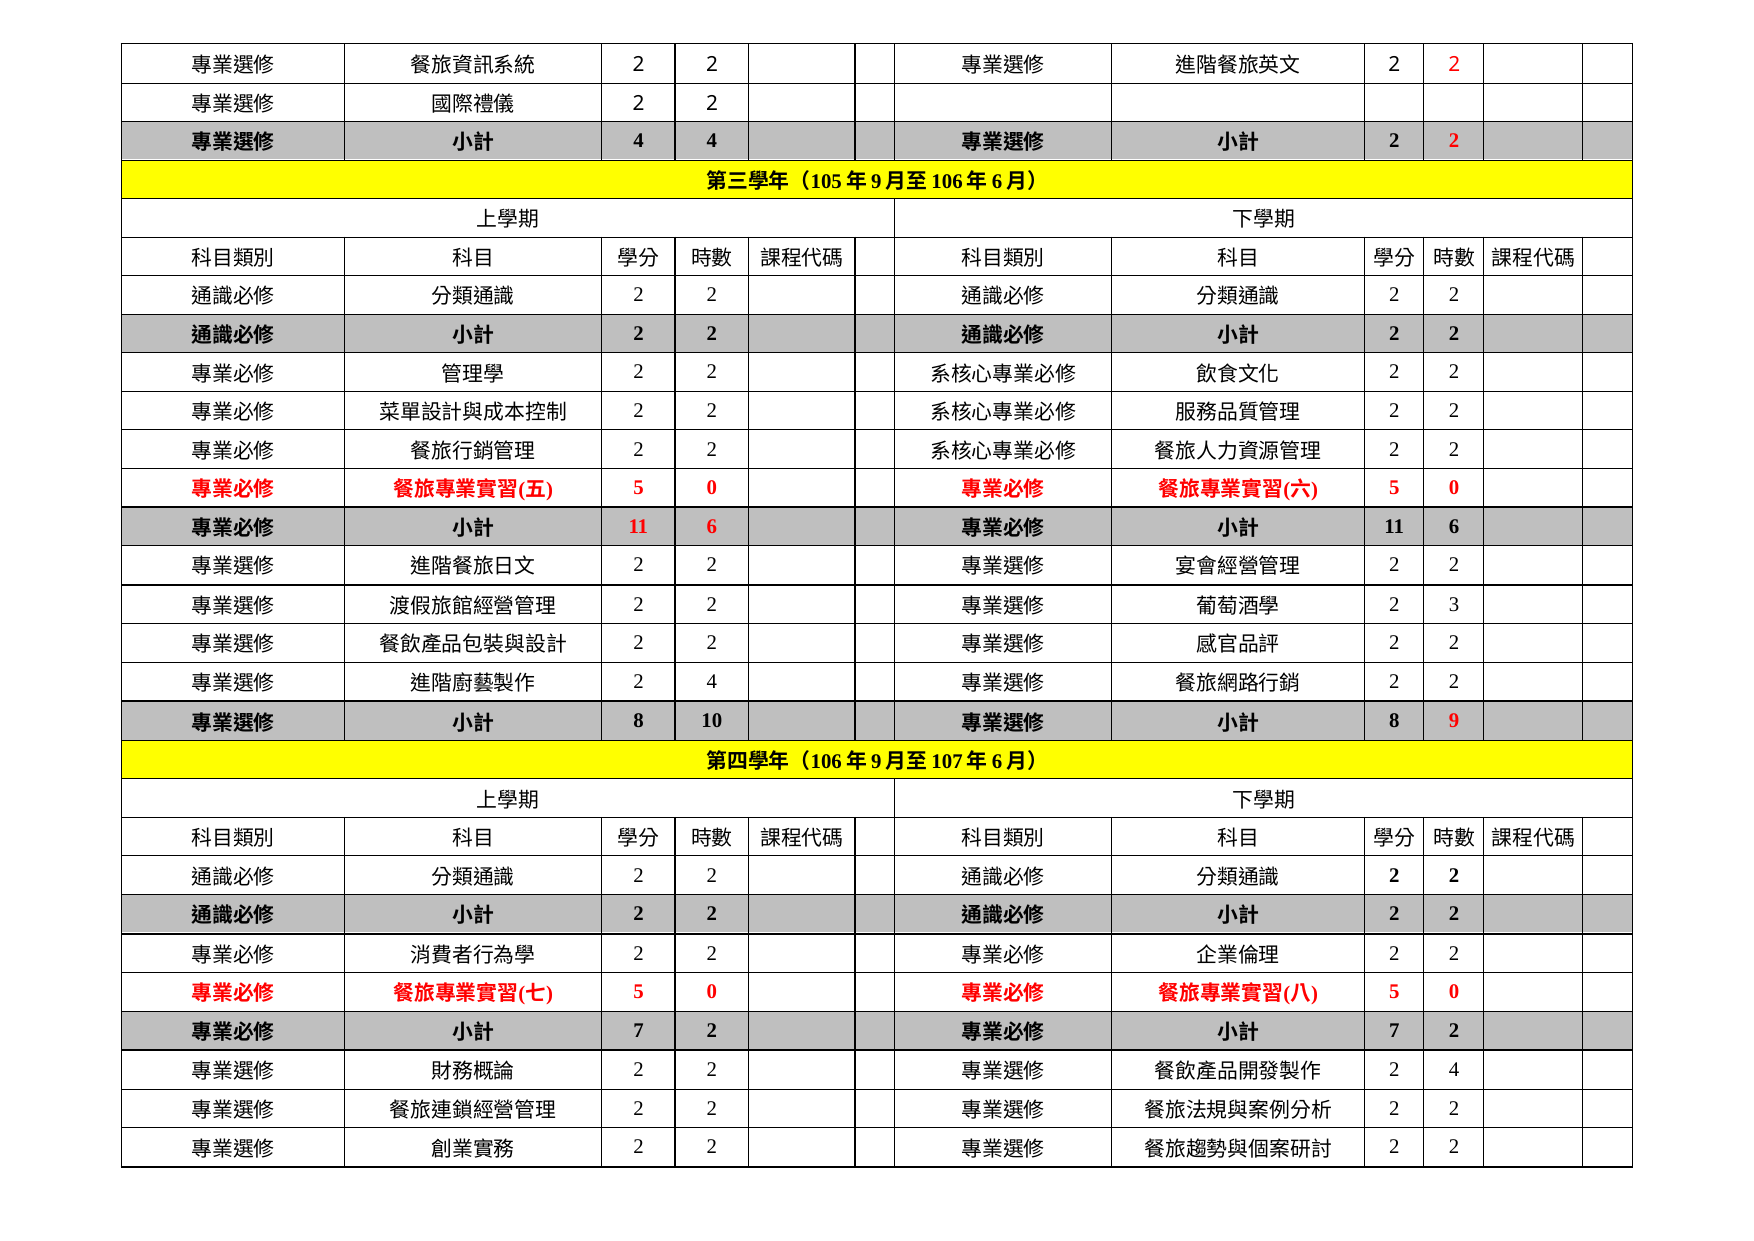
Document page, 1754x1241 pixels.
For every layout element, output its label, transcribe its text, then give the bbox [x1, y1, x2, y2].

table_cell 專業選修 [122, 663, 344, 700]
table_cell 專業選修 [122, 586, 344, 623]
table_cell [1484, 508, 1582, 545]
table_cell 下學期 [895, 779, 1632, 817]
table_cell 專業必修 [122, 430, 344, 468]
table_cell 課程代碼 [749, 238, 854, 275]
table_cell 2 [1365, 935, 1423, 972]
table_cell [1112, 84, 1364, 121]
table_cell 2 [1424, 276, 1483, 314]
table_cell 專業必修 [895, 469, 1111, 506]
table_cell 2 [1424, 546, 1483, 583]
table_cell 2 [1424, 663, 1483, 700]
table_cell 2 [602, 315, 674, 352]
table_cell 菜單設計與成本控制 [345, 392, 601, 429]
table_cell [1484, 663, 1582, 700]
table_cell 6 [1424, 508, 1483, 545]
table_cell 2 [676, 624, 748, 662]
table_cell [856, 586, 894, 623]
table_cell 科目 [345, 818, 601, 855]
table_cell 學分 [1365, 238, 1423, 275]
table_cell [856, 1051, 894, 1089]
table_cell 4 [1424, 1051, 1483, 1089]
table_cell [1484, 1090, 1582, 1127]
table_cell 2 [676, 353, 748, 391]
table_cell 第四學年（106年9月至107年6月） [122, 741, 1632, 778]
table_cell 課程代碼 [1484, 238, 1582, 275]
table_cell 專業必修 [122, 1012, 344, 1049]
table_cell 餐旅趨勢與個案研討 [1112, 1128, 1364, 1166]
table_cell [1583, 469, 1632, 506]
table_cell 2 [1365, 1090, 1423, 1127]
table_cell [1583, 276, 1632, 314]
table_cell 學分 [602, 238, 674, 275]
table_cell [856, 702, 894, 740]
table_cell 財務概論 [345, 1051, 601, 1089]
table_cell 學分 [1365, 818, 1423, 855]
table_cell [1583, 818, 1632, 855]
table_cell [1583, 702, 1632, 740]
table_cell 通識必修 [895, 276, 1111, 314]
table_cell 專業選修 [895, 586, 1111, 623]
table_cell 2 [1365, 624, 1423, 662]
table_cell 7 [602, 1012, 674, 1049]
table_cell [856, 546, 894, 583]
table_cell 小計 [345, 315, 601, 352]
table_cell [1583, 973, 1632, 1011]
table_cell 11 [1365, 508, 1423, 545]
table_cell [1484, 392, 1582, 429]
table_cell 3 [1424, 586, 1483, 623]
table_cell 10 [676, 702, 748, 740]
table_cell [1484, 586, 1582, 623]
table_cell 11 [602, 508, 674, 545]
table_cell 2 [676, 546, 748, 583]
table_cell 5 [1365, 973, 1423, 1011]
table_cell 通識必修 [122, 856, 344, 894]
table_cell [856, 1090, 894, 1127]
table_cell [1365, 84, 1423, 121]
table_cell 2 [676, 1090, 748, 1127]
table_cell [1484, 702, 1582, 740]
table_cell [856, 276, 894, 314]
table_cell [856, 1012, 894, 1049]
table_cell 專業選修 [122, 702, 344, 740]
table_cell 服務品質管理 [1112, 392, 1364, 429]
table_cell 餐旅專業實習(五) [345, 469, 601, 506]
table_cell 2 [602, 1128, 674, 1166]
table_cell 專業必修 [122, 392, 344, 429]
table_cell 專業必修 [122, 353, 344, 391]
table_cell 專業必修 [895, 508, 1111, 545]
table_cell [749, 1090, 854, 1127]
table_cell 時數 [676, 238, 748, 275]
table_cell 第三學年（105年9月至106年6月） [122, 161, 1632, 198]
table_cell [749, 1051, 854, 1089]
table_cell [1484, 122, 1582, 159]
table_cell 時數 [676, 818, 748, 855]
table_cell 4 [676, 663, 748, 700]
table_cell 專業必修 [895, 1012, 1111, 1049]
table_cell 科目類別 [895, 238, 1111, 275]
table_cell 通識必修 [895, 315, 1111, 352]
table_cell 2 [676, 1051, 748, 1089]
table_cell 通識必修 [122, 315, 344, 352]
table_cell [1583, 84, 1632, 121]
table_cell [1583, 44, 1632, 82]
table_cell 2 [676, 586, 748, 623]
table_cell 上學期 [122, 779, 894, 817]
table_cell 0 [676, 469, 748, 506]
table_cell [749, 702, 854, 740]
table_cell 2 [602, 935, 674, 972]
table_cell 2 [676, 84, 748, 121]
table_cell 小計 [345, 122, 601, 159]
table_cell [749, 856, 854, 894]
table_cell [1484, 546, 1582, 583]
table_cell [749, 276, 854, 314]
table_cell [1583, 392, 1632, 429]
table_cell 專業選修 [895, 122, 1111, 159]
table_cell [1583, 1051, 1632, 1089]
table_cell 上學期 [122, 199, 894, 237]
table_cell 2 [676, 315, 748, 352]
table_cell 專業必修 [122, 508, 344, 545]
table_cell 科目類別 [122, 818, 344, 855]
table_cell 2 [602, 84, 674, 121]
table_cell 2 [1365, 276, 1423, 314]
table_cell 專業選修 [895, 546, 1111, 583]
table_cell 專業選修 [895, 624, 1111, 662]
table_cell [1583, 856, 1632, 894]
table_cell 2 [602, 353, 674, 391]
table_cell 專業選修 [895, 1090, 1111, 1127]
table_cell [1484, 44, 1582, 82]
table_cell [1583, 895, 1632, 932]
table_cell [856, 1128, 894, 1166]
table_cell 2 [1365, 1128, 1423, 1166]
table_cell 國際禮儀 [345, 84, 601, 121]
table_cell [1583, 122, 1632, 159]
table_cell 專業選修 [122, 1051, 344, 1089]
table_cell [749, 84, 854, 121]
table_cell 6 [676, 508, 748, 545]
table_cell 科目類別 [122, 238, 344, 275]
table_cell 餐旅專業實習(八) [1112, 973, 1364, 1011]
table_cell 2 [1365, 122, 1423, 159]
table_cell 分類通識 [345, 276, 601, 314]
table_cell [856, 238, 894, 275]
table_cell [1484, 84, 1582, 121]
table_cell [1484, 1012, 1582, 1049]
table_cell [856, 353, 894, 391]
table_cell 小計 [1112, 702, 1364, 740]
table_cell 小計 [1112, 895, 1364, 932]
table_cell [1583, 663, 1632, 700]
table_cell [1583, 238, 1632, 275]
table_cell 2 [1424, 935, 1483, 972]
table_cell 2 [1365, 430, 1423, 468]
table_cell 系核心專業必修 [895, 392, 1111, 429]
table_cell [749, 430, 854, 468]
table_cell 小計 [345, 895, 601, 932]
table_cell 消費者行為學 [345, 935, 601, 972]
table_cell [749, 469, 854, 506]
table_cell [1424, 84, 1483, 121]
table_cell 專業選修 [122, 44, 344, 82]
table_cell [1484, 935, 1582, 972]
table_cell 企業倫理 [1112, 935, 1364, 972]
table_cell [749, 973, 854, 1011]
table_cell [856, 122, 894, 159]
table_cell 2 [1365, 353, 1423, 391]
table_cell [749, 508, 854, 545]
table_cell 2 [1424, 624, 1483, 662]
table_cell 2 [1424, 315, 1483, 352]
table_cell 2 [602, 1051, 674, 1089]
table_cell [1583, 586, 1632, 623]
table_cell [749, 663, 854, 700]
table_cell [1484, 1128, 1582, 1166]
table_cell 餐旅法規與案例分析 [1112, 1090, 1364, 1127]
table_cell 專業選修 [122, 1128, 344, 1166]
table_cell 系核心專業必修 [895, 430, 1111, 468]
table_cell [856, 508, 894, 545]
table_cell 2 [602, 586, 674, 623]
table_cell 5 [602, 973, 674, 1011]
table_cell 2 [676, 935, 748, 972]
table_cell [749, 44, 854, 82]
table_cell 0 [1424, 469, 1483, 506]
table_cell [749, 315, 854, 352]
table_cell 專業必修 [122, 469, 344, 506]
table_cell [1484, 430, 1582, 468]
table_cell 餐旅行銷管理 [345, 430, 601, 468]
table_cell 2 [1365, 315, 1423, 352]
table_cell 2 [602, 1090, 674, 1127]
table_cell 專業選修 [895, 44, 1111, 82]
table_cell 小計 [1112, 122, 1364, 159]
table_cell [1583, 935, 1632, 972]
table_cell 課程代碼 [749, 818, 854, 855]
table_cell 2 [1365, 895, 1423, 932]
table_cell 2 [1424, 1128, 1483, 1166]
table_cell 專業選修 [122, 1090, 344, 1127]
table_cell 2 [602, 392, 674, 429]
table_cell 專業選修 [122, 546, 344, 583]
table_cell 創業實務 [345, 1128, 601, 1166]
table_cell [1484, 469, 1582, 506]
table_cell 餐飲產品開發製作 [1112, 1051, 1364, 1089]
table_cell [856, 624, 894, 662]
table_cell [1484, 895, 1582, 932]
table_cell 2 [676, 895, 748, 932]
table_cell 科目類別 [895, 818, 1111, 855]
table_cell 2 [602, 895, 674, 932]
table_cell 8 [1365, 702, 1423, 740]
table_cell 小計 [345, 702, 601, 740]
table_cell [749, 353, 854, 391]
table_cell 2 [676, 276, 748, 314]
table_cell 時數 [1424, 818, 1483, 855]
table_cell 2 [602, 276, 674, 314]
table_cell 2 [676, 44, 748, 82]
table_cell 餐旅專業實習(七) [345, 973, 601, 1011]
table_cell 2 [676, 856, 748, 894]
table_cell [1484, 973, 1582, 1011]
table_cell [856, 856, 894, 894]
table_cell 通識必修 [895, 856, 1111, 894]
table_cell 專業選修 [122, 624, 344, 662]
table_cell 0 [1424, 973, 1483, 1011]
table_cell 2 [602, 856, 674, 894]
table_cell 餐旅連鎖經營管理 [345, 1090, 601, 1127]
table_cell [1583, 546, 1632, 583]
table_cell 課程代碼 [1484, 818, 1582, 855]
table_cell [749, 935, 854, 972]
table_cell [749, 1012, 854, 1049]
table_cell 2 [676, 1128, 748, 1166]
table_cell 餐旅人力資源管理 [1112, 430, 1364, 468]
table_cell [749, 586, 854, 623]
table_cell 專業選修 [122, 84, 344, 121]
table_cell [1583, 353, 1632, 391]
table_cell 系核心專業必修 [895, 353, 1111, 391]
table_cell 專業必修 [122, 935, 344, 972]
table_cell 宴會經營管理 [1112, 546, 1364, 583]
table_cell [749, 546, 854, 583]
table_cell [749, 392, 854, 429]
table_cell [856, 895, 894, 932]
table_cell 2 [1424, 430, 1483, 468]
table_cell 分類通識 [1112, 276, 1364, 314]
table_cell 2 [1424, 353, 1483, 391]
table_cell 感官品評 [1112, 624, 1364, 662]
table_cell 飲食文化 [1112, 353, 1364, 391]
table_cell [1583, 624, 1632, 662]
table_cell 2 [1365, 1051, 1423, 1089]
table_cell 4 [676, 122, 748, 159]
table_cell [1583, 315, 1632, 352]
table_cell [856, 315, 894, 352]
table_cell 2 [1424, 122, 1483, 159]
table_cell 進階廚藝製作 [345, 663, 601, 700]
table_cell 5 [602, 469, 674, 506]
table_cell [856, 44, 894, 82]
table_cell [1583, 1128, 1632, 1166]
table_cell 2 [1365, 392, 1423, 429]
table_cell 渡假旅館經營管理 [345, 586, 601, 623]
table_cell [749, 624, 854, 662]
table_cell 4 [602, 122, 674, 159]
table_cell 通識必修 [122, 276, 344, 314]
table_cell 餐旅專業實習(六) [1112, 469, 1364, 506]
table_cell 小計 [1112, 508, 1364, 545]
table_cell 2 [602, 663, 674, 700]
table_cell [856, 663, 894, 700]
table_cell 科目 [1112, 238, 1364, 275]
table_cell 小計 [1112, 1012, 1364, 1049]
table_cell 2 [1365, 663, 1423, 700]
table_cell 2 [676, 430, 748, 468]
table_cell 餐旅網路行銷 [1112, 663, 1364, 700]
table_cell 學分 [602, 818, 674, 855]
table_cell 2 [1365, 546, 1423, 583]
table_cell [1484, 353, 1582, 391]
table_cell 科目 [345, 238, 601, 275]
table_cell [856, 935, 894, 972]
table_cell [856, 430, 894, 468]
table_cell 9 [1424, 702, 1483, 740]
table_cell 2 [1424, 895, 1483, 932]
table_cell [1583, 1090, 1632, 1127]
table_cell 下學期 [895, 199, 1632, 237]
table_cell 餐旅資訊系統 [345, 44, 601, 82]
table_cell [1583, 1012, 1632, 1049]
table_cell 專業必修 [895, 935, 1111, 972]
table_cell 通識必修 [122, 895, 344, 932]
table_cell [749, 122, 854, 159]
table_cell 分類通識 [1112, 856, 1364, 894]
table_cell [856, 469, 894, 506]
table_cell 2 [1424, 1012, 1483, 1049]
table_cell [856, 392, 894, 429]
table_cell 專業選修 [122, 122, 344, 159]
table_cell 進階餐旅日文 [345, 546, 601, 583]
table_cell 2 [1424, 392, 1483, 429]
table_cell 2 [602, 624, 674, 662]
table_cell 2 [602, 546, 674, 583]
table_cell 分類通識 [345, 856, 601, 894]
table_cell 專業選修 [895, 1128, 1111, 1166]
table_cell 2 [602, 44, 674, 82]
table_cell [895, 84, 1111, 121]
table_cell 專業必修 [895, 973, 1111, 1011]
table_cell 0 [676, 973, 748, 1011]
table_cell [1484, 1051, 1582, 1089]
table_cell [1484, 315, 1582, 352]
table_cell 2 [1365, 44, 1423, 82]
table_cell 時數 [1424, 238, 1483, 275]
table_cell 科目 [1112, 818, 1364, 855]
table_cell [1583, 508, 1632, 545]
table_cell [1484, 856, 1582, 894]
table_cell 小計 [345, 508, 601, 545]
table_cell 小計 [1112, 315, 1364, 352]
table_cell 2 [1365, 856, 1423, 894]
table_cell 2 [1424, 856, 1483, 894]
table_cell 2 [602, 430, 674, 468]
table_cell 專業選修 [895, 663, 1111, 700]
table_cell 2 [676, 392, 748, 429]
table_cell [1484, 276, 1582, 314]
table_cell [749, 1128, 854, 1166]
table_cell 2 [1424, 1090, 1483, 1127]
table_cell 進階餐旅英文 [1112, 44, 1364, 82]
table_cell [856, 973, 894, 1011]
table_cell [856, 84, 894, 121]
table_cell 葡萄酒學 [1112, 586, 1364, 623]
table_cell [1583, 430, 1632, 468]
table_cell 專業選修 [895, 702, 1111, 740]
table_cell 7 [1365, 1012, 1423, 1049]
table_cell [1484, 624, 1582, 662]
table_cell 小計 [345, 1012, 601, 1049]
table_cell 專業必修 [122, 973, 344, 1011]
table_cell 2 [1365, 586, 1423, 623]
table_cell 管理學 [345, 353, 601, 391]
table_cell 8 [602, 702, 674, 740]
table_cell [856, 818, 894, 855]
table_cell 2 [1424, 44, 1483, 82]
table_cell [749, 895, 854, 932]
table_cell 通識必修 [895, 895, 1111, 932]
table_cell 5 [1365, 469, 1423, 506]
table_cell 專業選修 [895, 1051, 1111, 1089]
table_cell 餐飲產品包裝與設計 [345, 624, 601, 662]
table_cell 2 [676, 1012, 748, 1049]
